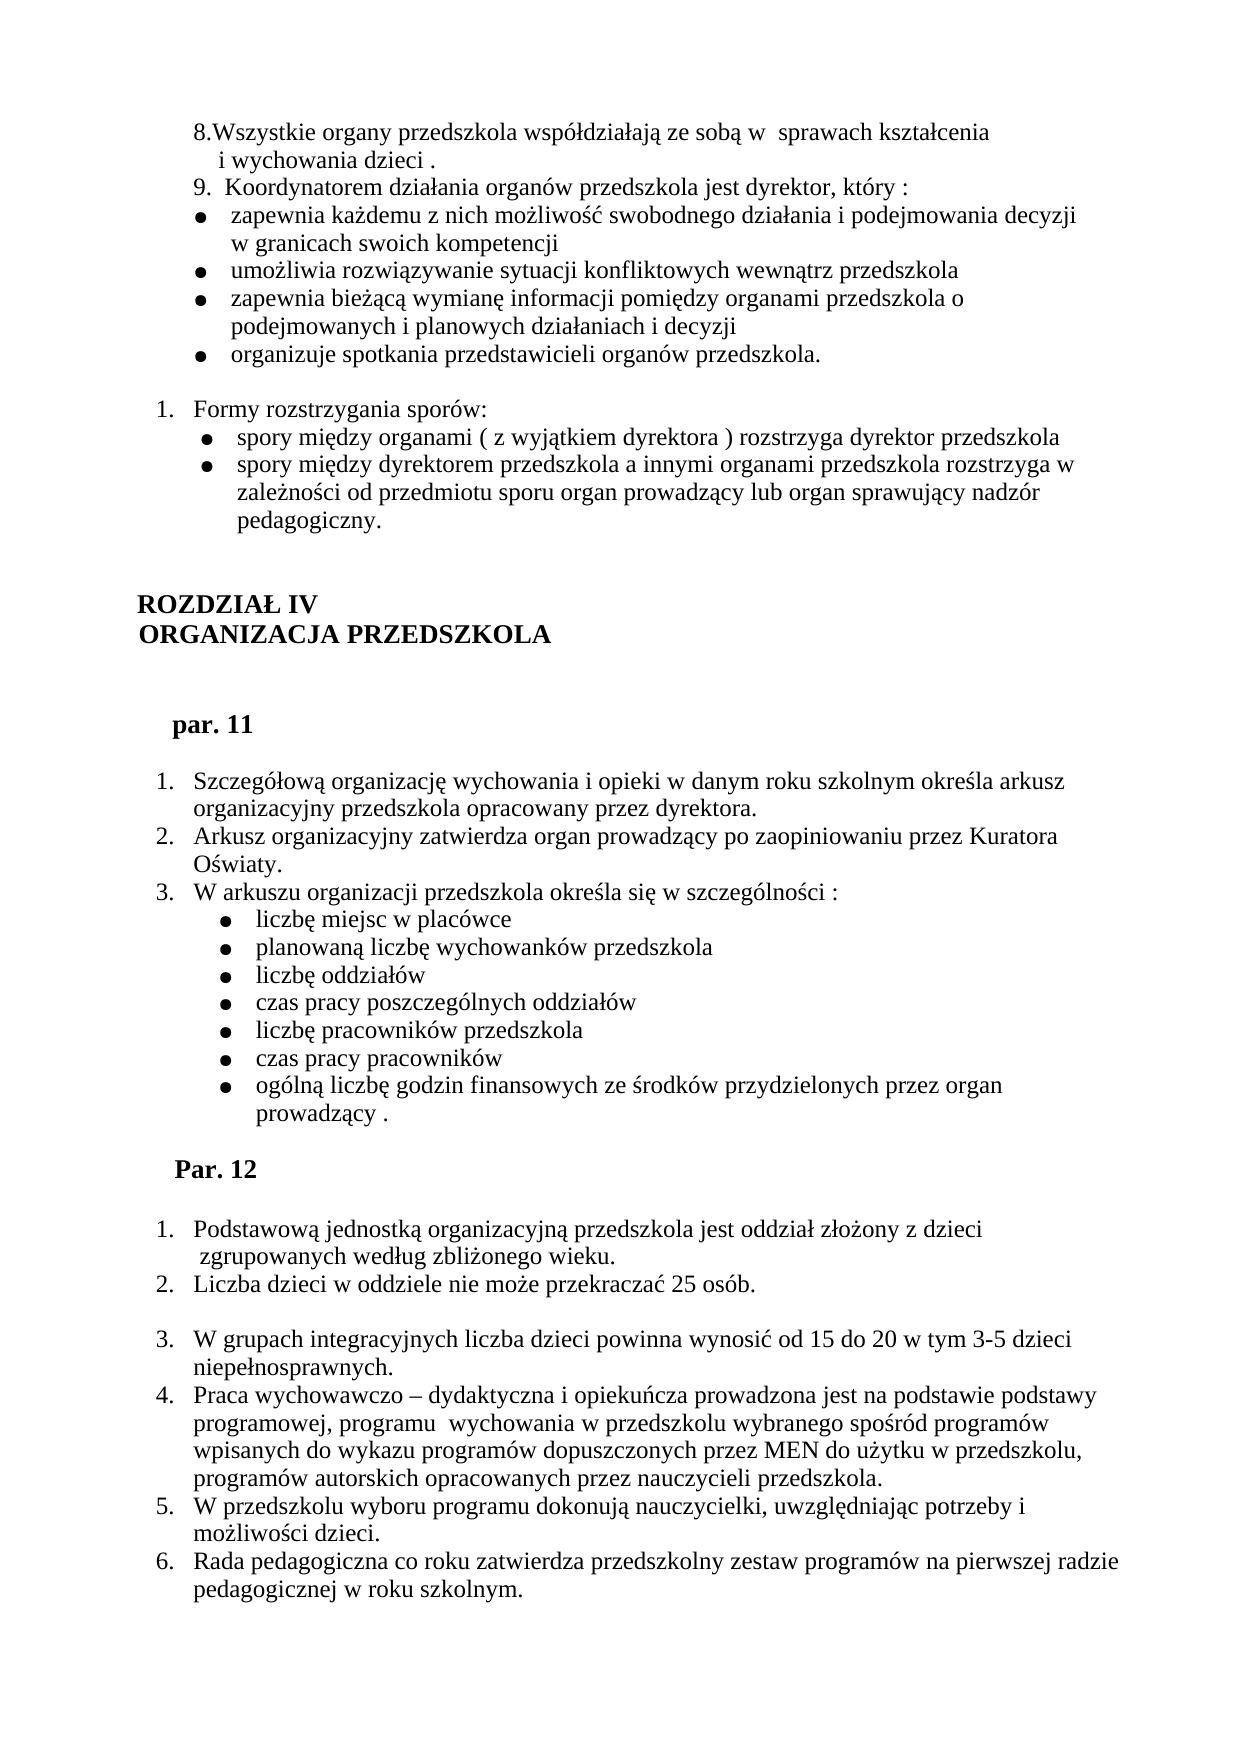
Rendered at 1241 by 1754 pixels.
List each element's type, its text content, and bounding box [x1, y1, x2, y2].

list liczbę oddziałów [218, 961, 1122, 988]
list liczbę miejsc w placówce [218, 905, 1122, 933]
list Szczegółową organizację wychowania i opieki w danym roku szkolnym określa arkusz organizacyjny przedszkola opracowany przez dyrektora. [156, 767, 1122, 822]
list zapewnia każdemu z nich możliwość swobodnego działania i podejmowania decyzji [193, 201, 1122, 229]
list W arkuszu organizacji przedszkola określa się w szczególności : [156, 878, 1122, 905]
list umożliwia rozwiązywanie sytuacji konfliktowych wewnątrz przedszkola [193, 257, 1122, 284]
list Liczba dzieci w oddziele nie może przekraczać 25 osób. [156, 1270, 1122, 1298]
list Podstawową jednostką organizacyjną przedszkola jest oddział złożony z dzieci [156, 1215, 1122, 1242]
list liczbę pracowników przedszkola [218, 1016, 1122, 1044]
list ogólną liczbę godzin finansowych ze środków przydzielonych przez organ prowadzący . [218, 1072, 1122, 1127]
list W grupach integracyjnych liczba dzieci powinna wynosić od 15 do 20 w tym 3-5 dzieci niepełnosprawnych. [156, 1326, 1122, 1381]
list planowaną liczbę wychowanków przedszkola [218, 933, 1122, 961]
text Par. 12 [118, 1155, 1122, 1185]
text par. 11 [118, 709, 1122, 739]
text ORGANIZACJA PRZEDSZKOLA [118, 619, 1122, 649]
list zgrupowanych według zbliżonego wieku. [156, 1242, 1122, 1270]
list 8.Wszystkie organy przedszkola współdziałają ze sobą w sprawach kształcenia [156, 118, 1122, 146]
list 9. Koordynatorem działania organów przedszkola jest dyrektor, który : [156, 173, 1122, 201]
list w granicach swoich kompetencji [193, 229, 1122, 257]
list i wychowania dzieci . [156, 146, 1122, 173]
list Formy rozstrzygania sporów: [156, 395, 1122, 423]
list spory między dyrektorem przedszkola a innymi organami przedszkola rozstrzyga w zależności od przedmiotu sporu organ prowadzący lub organ sprawujący nadzór pedagogiczny. [199, 451, 1122, 534]
list czas pracy poszczególnych oddziałów [218, 988, 1122, 1016]
list spory między organami ( z wyjątkiem dyrektora ) rozstrzyga dyrektor przedszkola [199, 423, 1122, 451]
list organizuje spotkania przedstawicieli organów przedszkola. [193, 340, 1122, 367]
list zapewnia bieżącą wymianę informacji pomiędzy organami przedszkola o podejmowanych i planowych działaniach i decyzji [193, 284, 1122, 340]
list czas pracy pracowników [218, 1044, 1122, 1072]
list Rada pedagogiczna co roku zatwierdza przedszkolny zestaw programów na pierwszej radzie pedagogicznej w roku szkolnym. [156, 1547, 1122, 1603]
list W przedszkolu wyboru programu dokonują nauczycielki, uwzględniając potrzeby i możliwości dzieci. [156, 1492, 1122, 1547]
list Praca wychowawczo – dydaktyczna i opiekuńcza prowadzona jest na podstawie podstawy programowej, programu wychowania w przedszkolu wybranego spośród programów wpisanych do wykazu programów dopuszczonych przez MEN do użytku w przedszkolu, programów autorskich opracowanych przez nauczycieli przedszkola. [156, 1381, 1122, 1492]
list Arkusz organizacyjny zatwierdza organ prowadzący po zaopiniowaniu przez Kuratora Oświaty. [156, 822, 1122, 878]
text ROZDZIAŁ IV [118, 589, 1122, 619]
